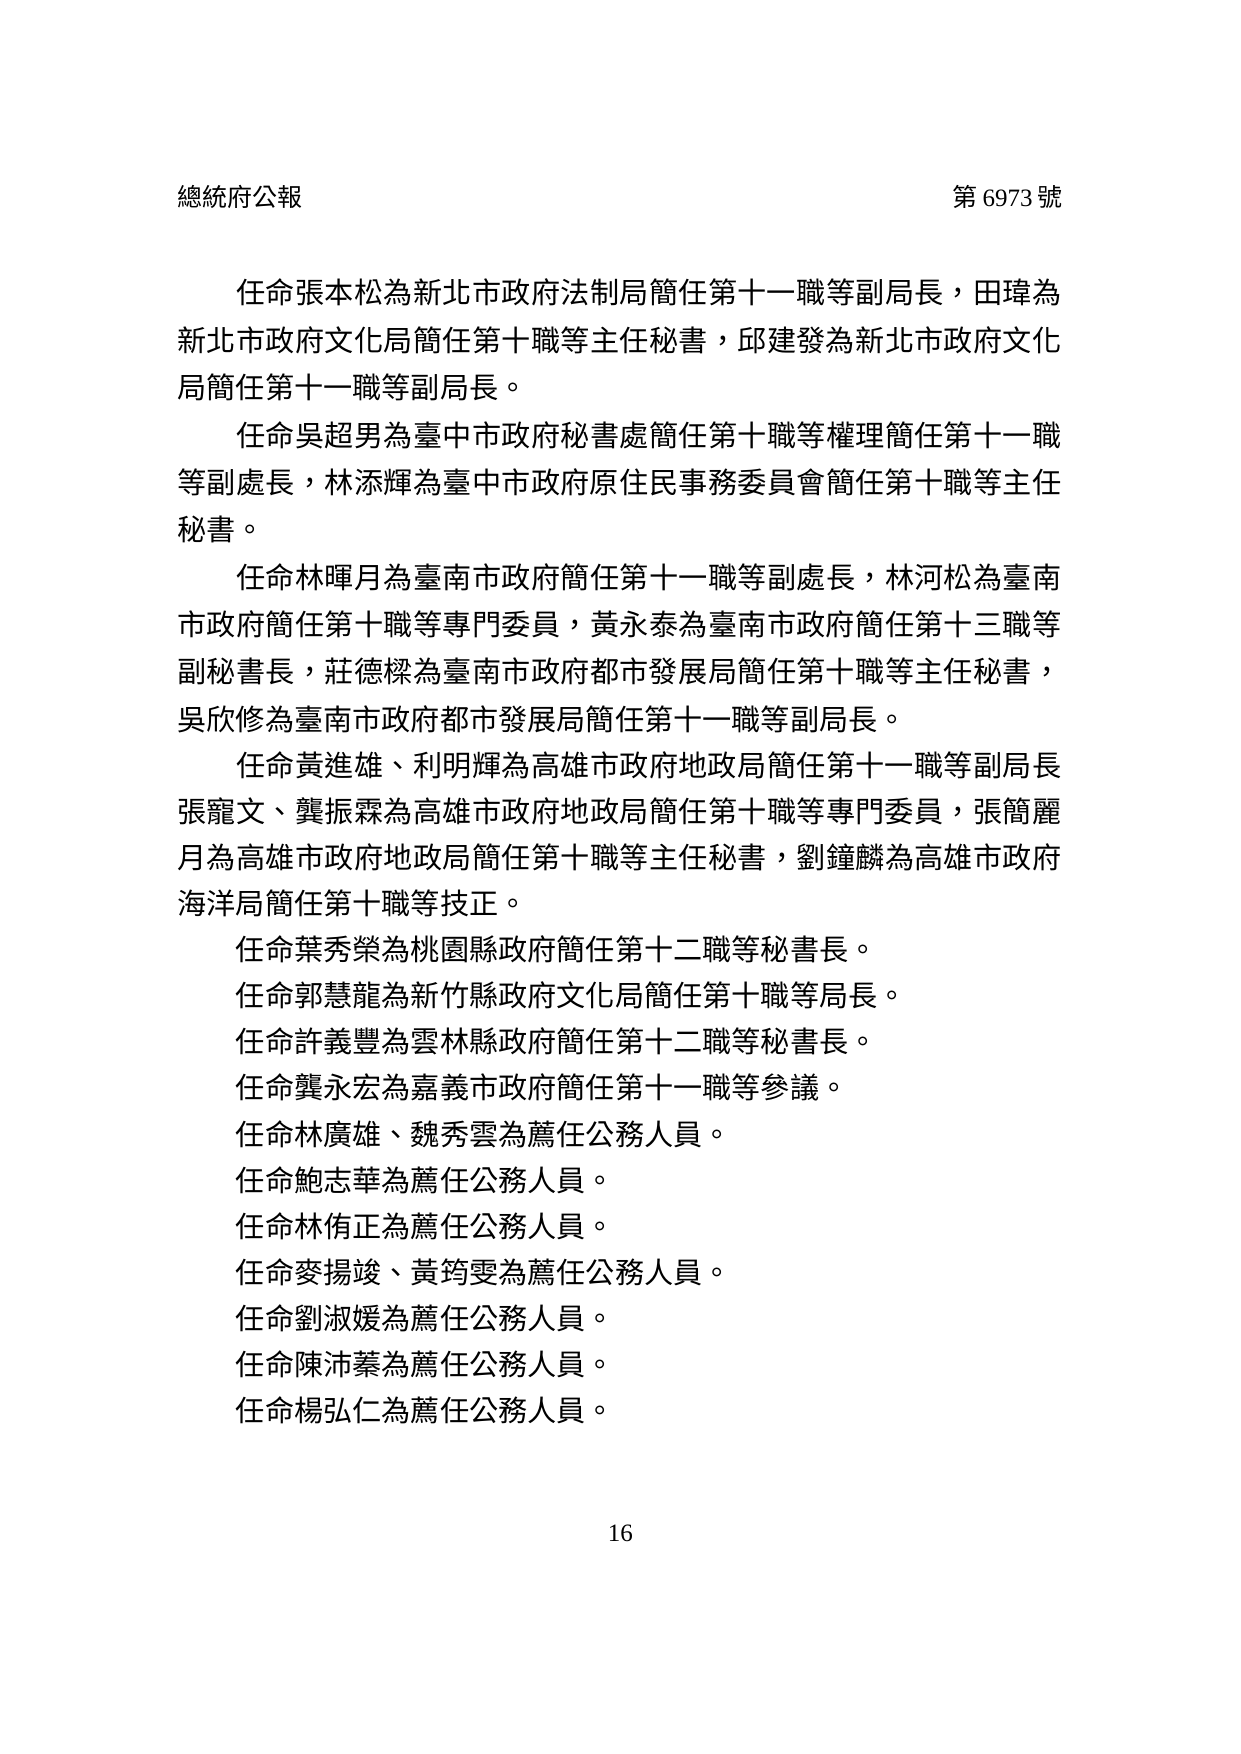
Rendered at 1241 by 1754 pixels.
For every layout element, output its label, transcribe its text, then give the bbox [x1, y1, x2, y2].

text 任命張本松為新北市政府法制局簡任第十一職等副局長，田瑋為新北市政府文化局簡任第十職等主任秘書，邱建發為新北市政府文化局簡任第十一職等副局長。 [177, 266, 1063, 408]
text 任命麥揚竣、黃筠雯為薦任公務人員。 [177, 1246, 1063, 1292]
text 任命郭慧龍為新竹縣政府文化局簡任第十職等局長。 [177, 970, 1063, 1016]
text 任命林暉月為臺南市政府簡任第十一職等副處長，林河松為臺南市政府簡任第十職等專門委員，黃永泰為臺南市政府簡任第十三職等副秘書長，莊德樑為臺南市政府都市發展局簡任第十職等主任秘書，吳欣修為臺南市政府都市發展局簡任第十一職等副局長。 [177, 550, 1063, 740]
text 任命劉淑媛為薦任公務人員。 [177, 1292, 1063, 1338]
text 任命林廣雄、魏秀雲為薦任公務人員。 [177, 1108, 1063, 1154]
text 任命許義豐為雲林縣政府簡任第十二職等秘書長。 [177, 1016, 1063, 1062]
text 任命黃進雄、利明輝為高雄市政府地政局簡任第十一職等副局長，張寵文、龔振霖為高雄市政府地政局簡任第十職等專門委員，張簡麗月為高雄市政府地政局簡任第十職等主任秘書，劉鐘麟為高雄市政府海洋局簡任第十職等技正。 [177, 740, 1063, 924]
text 任命龔永宏為嘉義市政府簡任第十一職等參議。 [177, 1062, 1063, 1108]
text 任命吳超男為臺中市政府秘書處簡任第十職等權理簡任第十一職等副處長，林添輝為臺中市政府原住民事務委員會簡任第十職等主任秘書。 [177, 408, 1063, 550]
text 任命鮑志華為薦任公務人員。 [177, 1154, 1063, 1200]
text 任命林侑正為薦任公務人員。 [177, 1200, 1063, 1246]
text 任命楊弘仁為薦任公務人員。 [177, 1384, 1063, 1430]
text 任命陳沛蓁為薦任公務人員。 [177, 1338, 1063, 1384]
text 任命葉秀榮為桃園縣政府簡任第十二職等秘書長。 [177, 924, 1063, 970]
